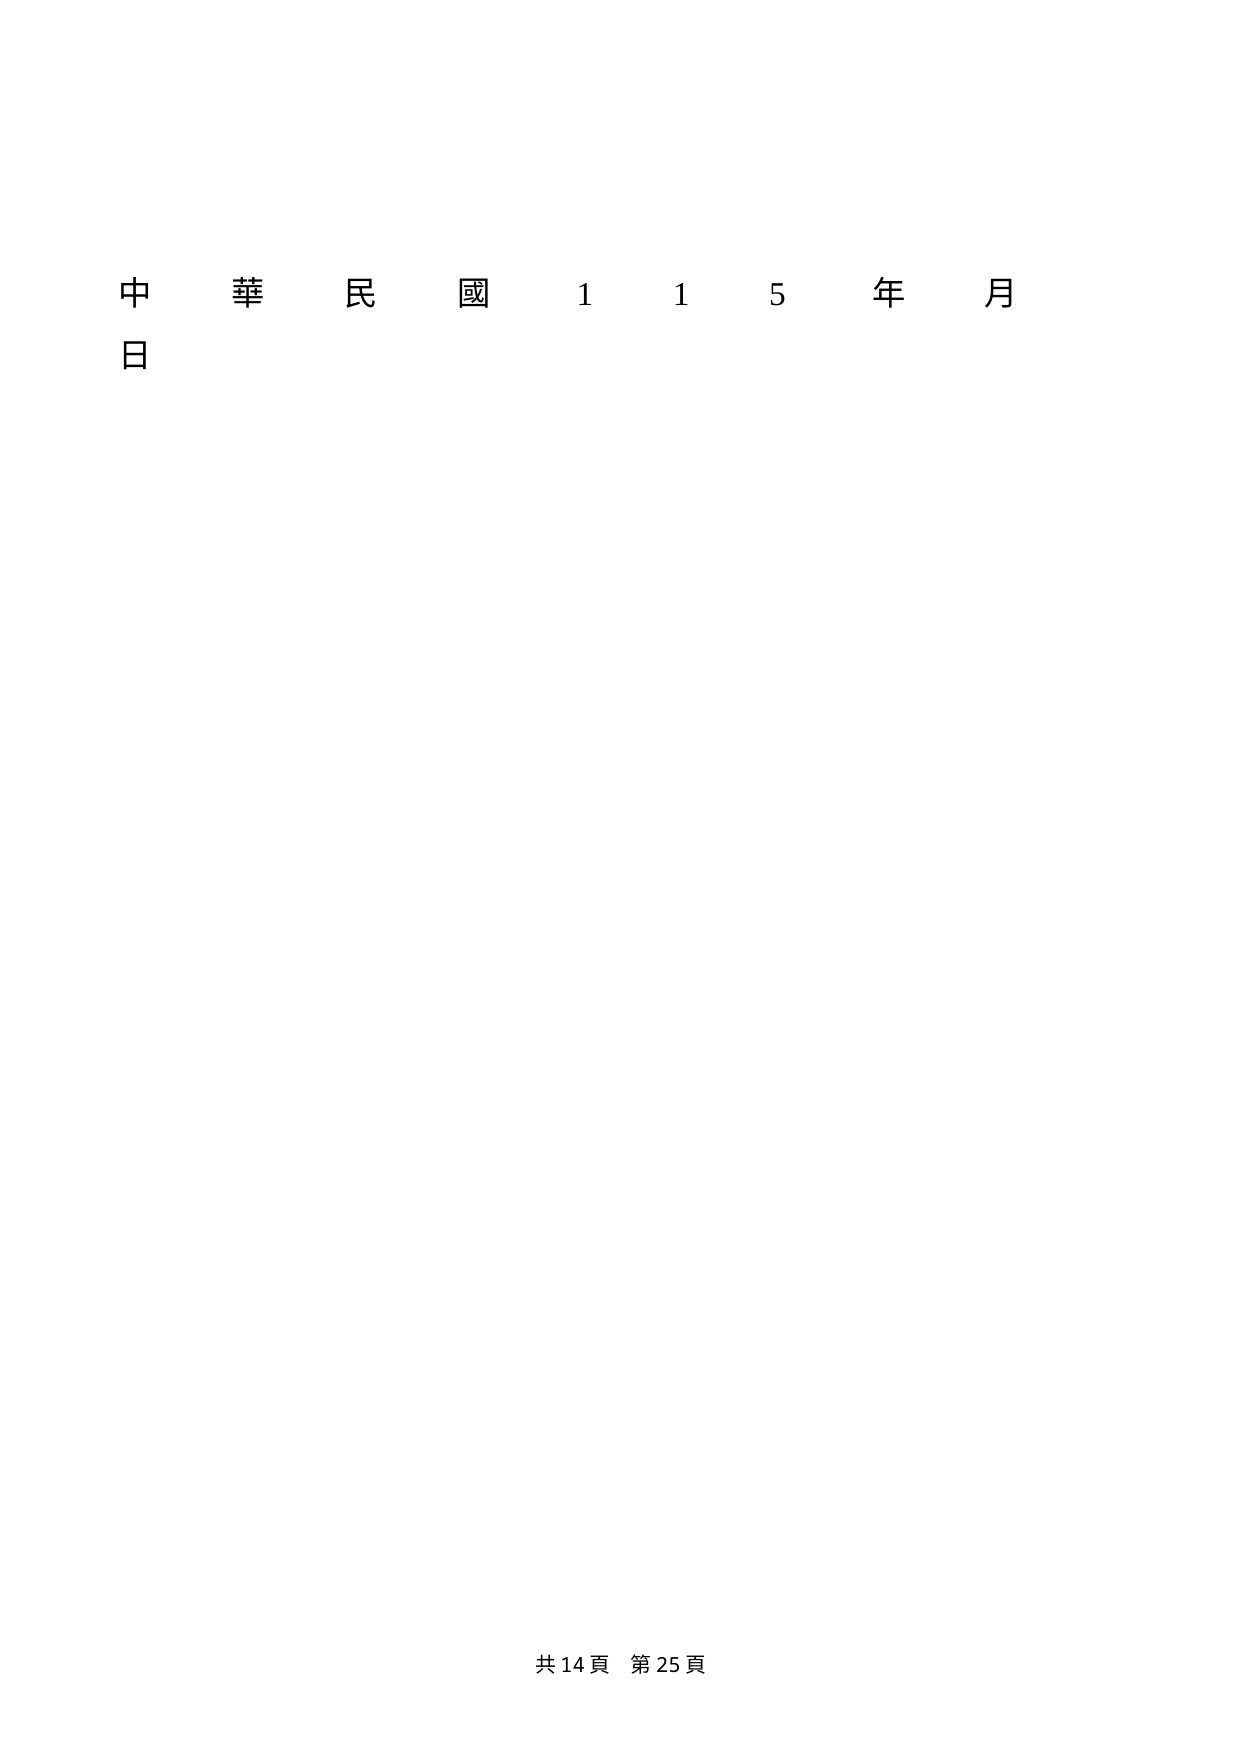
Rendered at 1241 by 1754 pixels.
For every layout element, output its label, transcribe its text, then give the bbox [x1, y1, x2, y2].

text 中華民國115年月日 [118, 249, 1122, 374]
